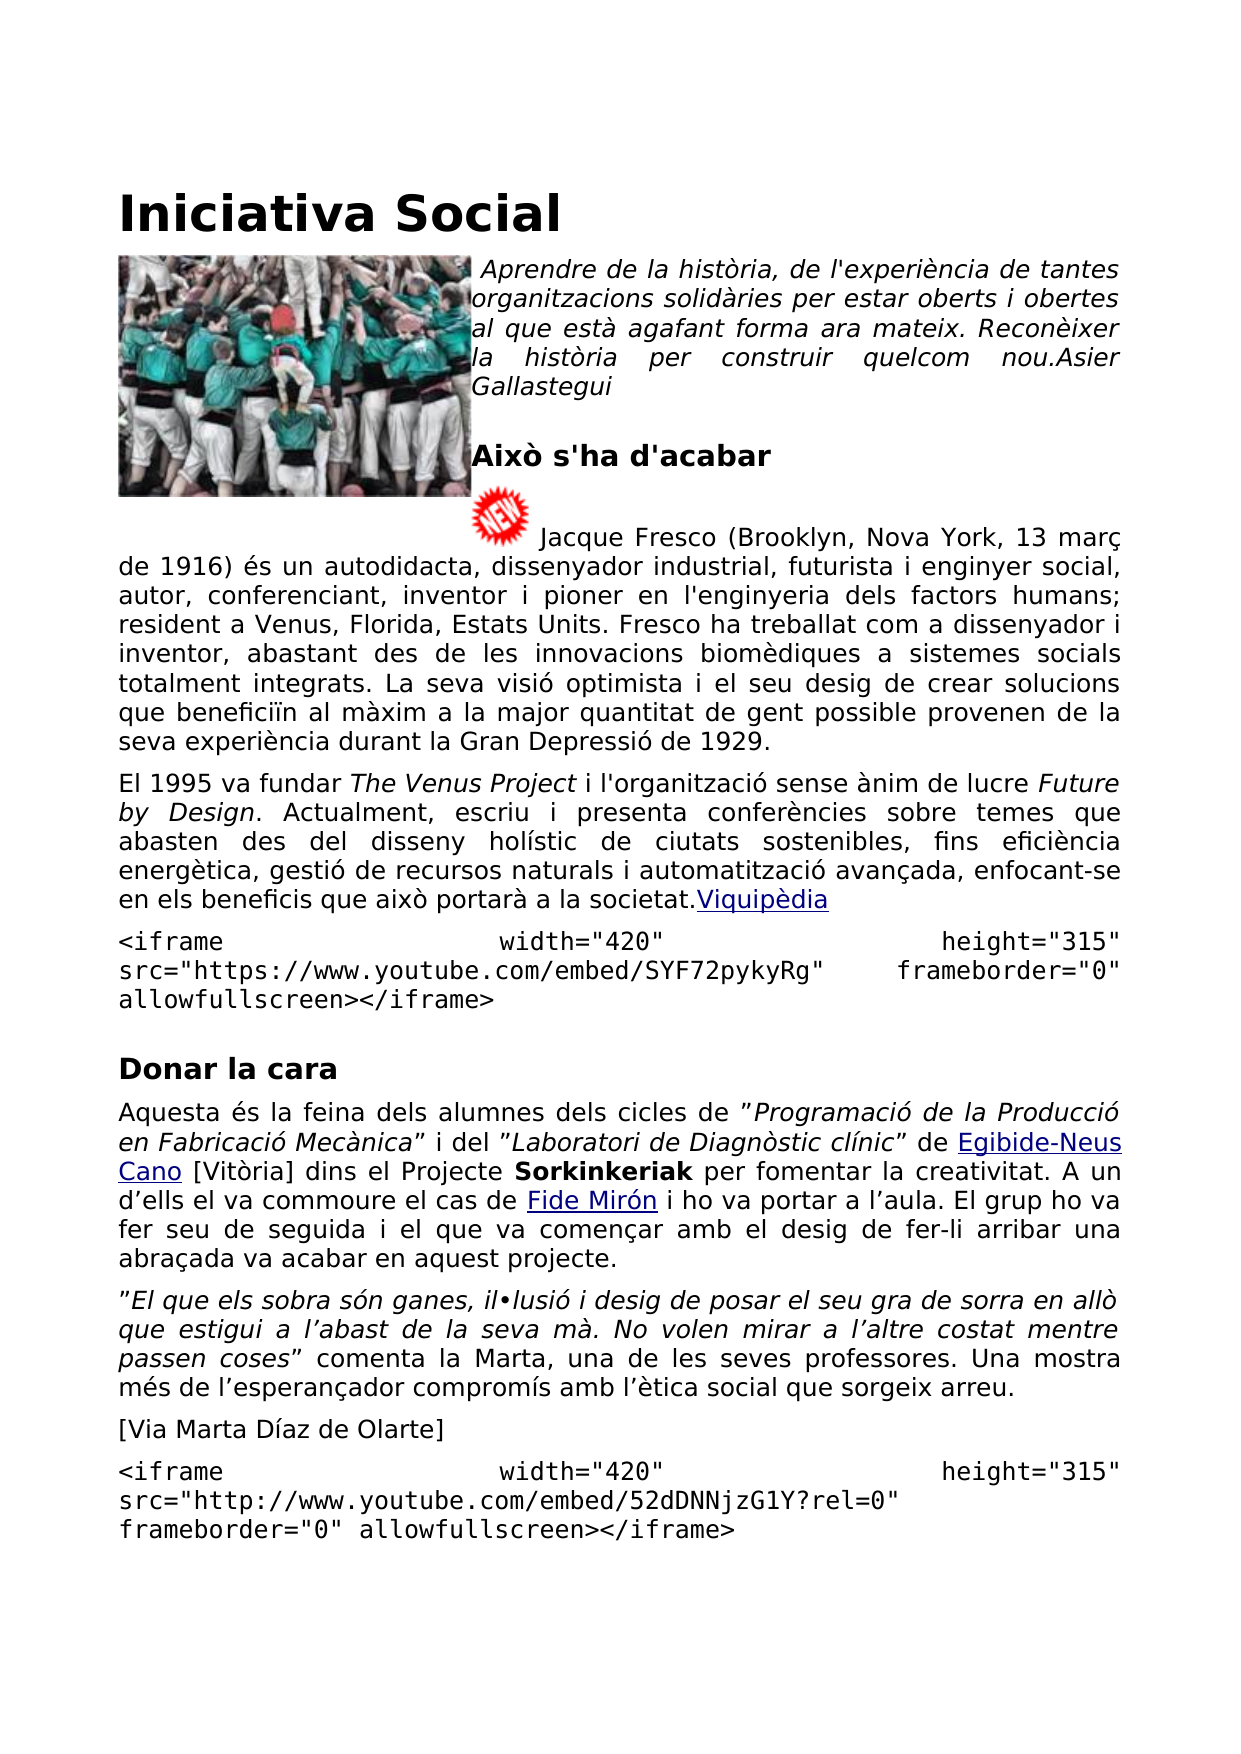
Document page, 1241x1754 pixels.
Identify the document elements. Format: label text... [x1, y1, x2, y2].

picture [118, 255, 529, 547]
subtitle Donar la cara [118, 1052, 1122, 1086]
text <iframe width="420" height="315" src="https://www.youtube.com/embed/SYF72pykyRg" frameborder="0" allowfullscreen></iframe> [118, 927, 1122, 1015]
text Aprendre de la història, de l'experiència de tantes organitzacions solidàries per estar oberts i obertes al que està agafant forma ara mateix. Reconèixer la història per construir quelcom nou.Asier Gallastegui [472, 256, 1122, 401]
text El 1995 va fundar The Venus Project i l'organització sense ànim de lucre Future by Design. Actualment, escriu i presenta conferències sobre temes que abasten des del disseny holístic de ciutats sostenibles, fins eficiència energètica, gestió de recursos naturals i automatització avançada, enfocant-se en els beneficis que això portarà a la societat.Viquipèdia [118, 769, 1122, 915]
text [Via Marta Díaz de Olarte] [118, 1415, 1122, 1444]
text Jacque Fresco (Brooklyn, Nova York, 13 març de 1916) és un autodidacta, dissenyador industrial, futurista i enginyer social, autor, conferenciant, inventor i pioner en l'enginyeria dels factors humans; resident a Venus, Florida, Estats Units. Fresco ha treballat com a dissenyador i inventor, abastant des de les innovacions biomèdiques a sistemes socials totalment integrats. La seva visió optimista i el seu desig de crear solucions que beneficiïn al màxim a la major quantitat de gent possible provenen de la seva experiència durant la Gran Depressió de 1929. [118, 485, 1122, 756]
text <iframe width="420" height="315" src="http://www.youtube.com/embed/52dDNNjzG1Y?rel=0" frameborder="0" allowfullscreen></iframe> [118, 1457, 1122, 1544]
text Aquesta és la feina dels alumnes dels cicles de ”Programació de la Producció en Fabricació Mecànica” i del ”Laboratori de Diagnòstic clínic” de Egibide-Neus Cano [Vitòria] dins el Projecte Sorkinkeriak per fomentar la creativitat. A un d’ells el va commoure el cas de Fide Mirón i ho va portar a l’aula. El grup ho va fer seu de seguida i el que va començar amb el desig de fer-li arribar una abraçada va acabar en aquest projecte. [118, 1099, 1122, 1274]
text ”El que els sobra són ganes, il•lusió i desig de posar el seu gra de sorra en allò que estigui a l’abast de la seva mà. No volen mirar a l’altre costat mentre passen coses” comenta la Marta, una de les seves professores. Una mostra més de l’esperançador compromís amb l’ètica social que sorgeix arreu. [118, 1286, 1122, 1403]
subtitle Això s'ha d'acabar [472, 439, 1122, 473]
subtitle Iniciativa Social [118, 185, 1122, 243]
